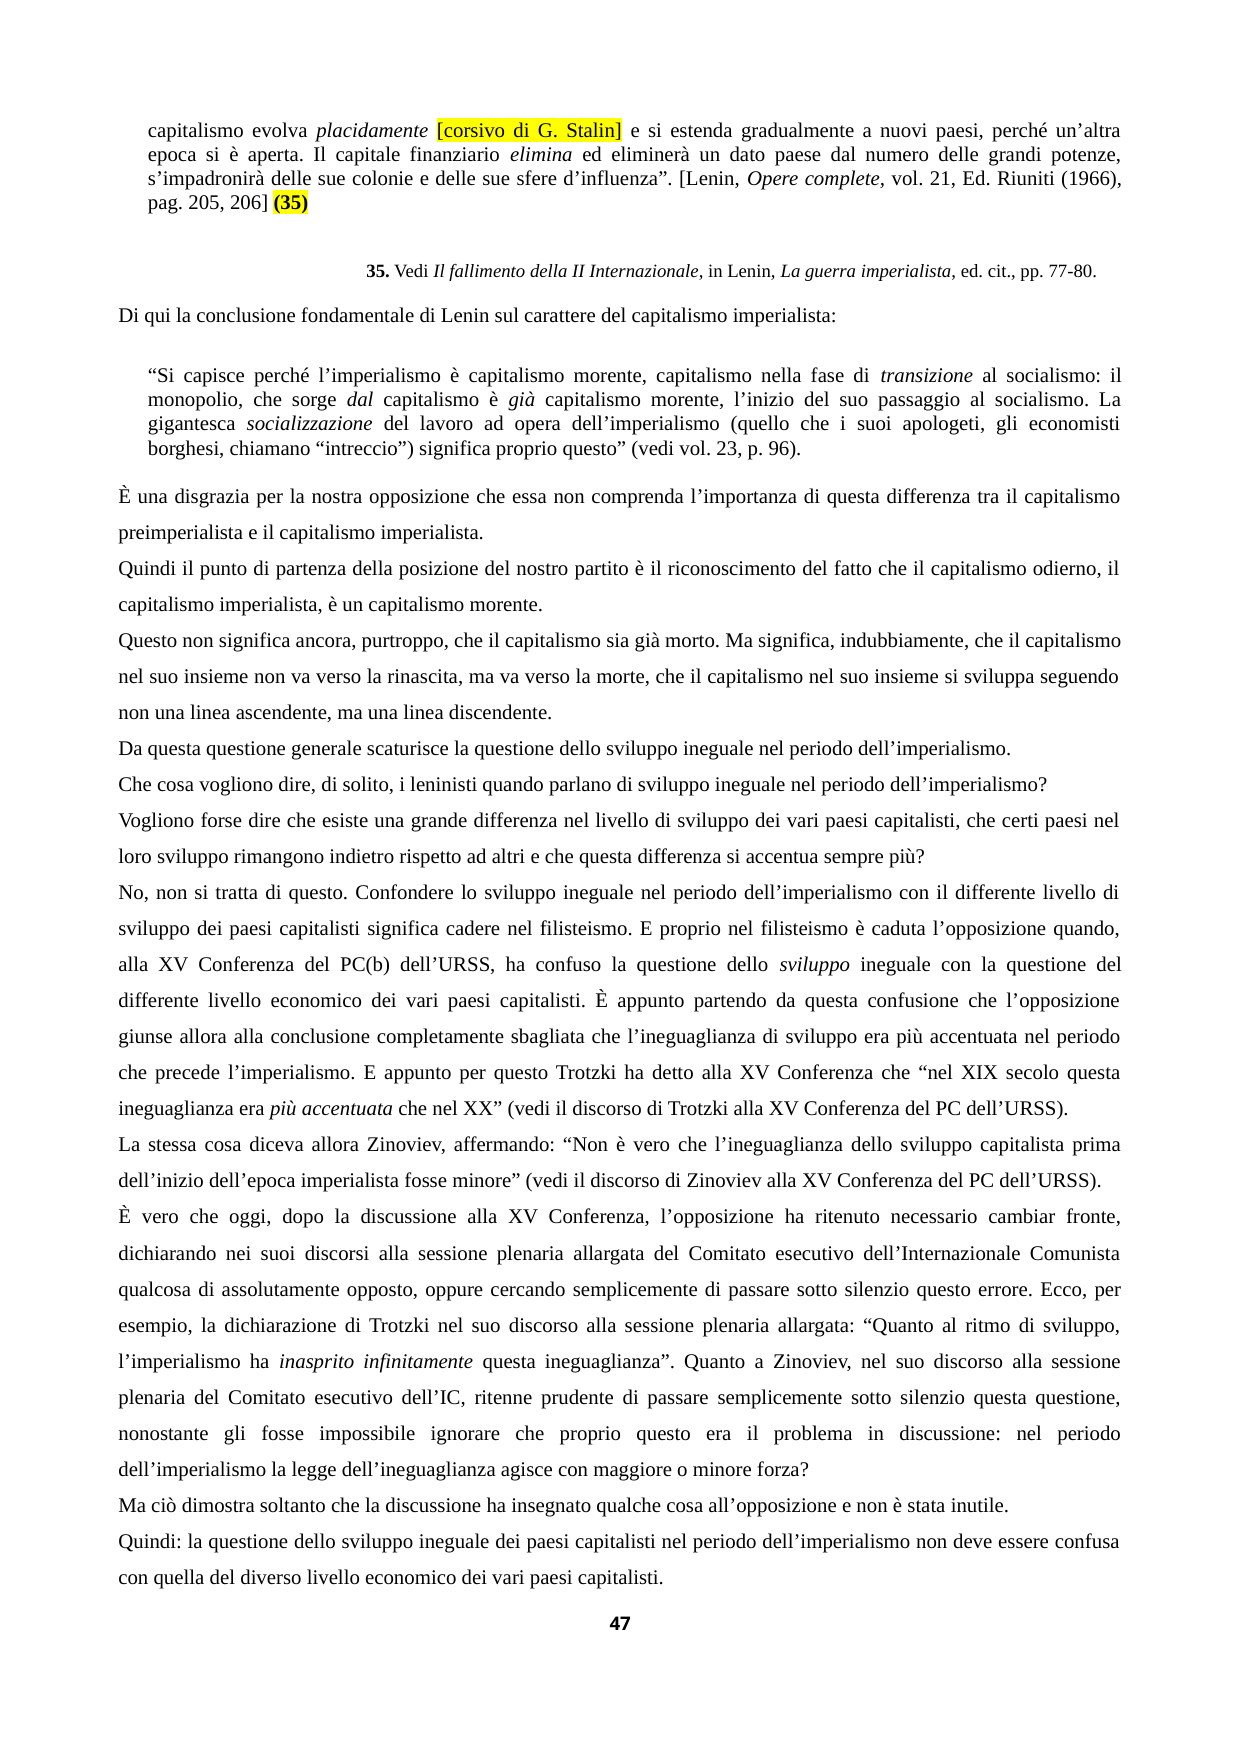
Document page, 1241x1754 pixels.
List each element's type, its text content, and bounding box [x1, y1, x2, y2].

text Quindi: la questione dello sviluppo ineguale dei paesi capitalisti nel periodo dell’imperialismo non deve essere confusa con quella del diverso livello economico dei vari paesi capitalisti. [118, 1529, 1122, 1589]
text Che cosa vogliono dire, di solito, i leninisti quando parlano di sviluppo ineguale nel periodo dell’imperialismo? [118, 772, 1122, 796]
text È vero che oggi, dopo la discussione alla XV Conferenza, l’opposizione ha ritenuto necessario cambiar fronte, dichiarando nei suoi discorsi alla sessione plenaria allargata del Comitato esecutivo dell’Internazionale Comunista qualcosa di assolutamente opposto, oppure cercando semplicemente di passare sotto silenzio questo errore. Ecco, per esempio, la dichiarazione di Trotzki nel suo discorso alla sessione plenaria allargata: “Quanto al ritmo di sviluppo, l’imperialismo ha inasprito infinitamente questa ineguaglianza”. Quanto a Zinoviev, nel suo discorso alla sessione plenaria del Comitato esecutivo dell’IC, ritenne prudente di passare semplicemente sotto silenzio questa questione, nonostante gli fosse impossibile ignorare che proprio questo era il problema in discussione: nel periodo dell’imperialismo la legge dell’ineguaglianza agisce con maggiore o minore forza? [118, 1204, 1122, 1481]
text Ma ciò dimostra soltanto che la discussione ha insegnato qualche cosa all’opposizione e non è stata inutile. [118, 1493, 1122, 1517]
text “Si capisce perché l’imperialismo è capitalismo morente, capitalismo nella fase di transizione al socialismo: il monopolio, che sorge dal capitalismo è già capitalismo morente, l’inizio del suo passaggio al socialismo. La gigantesca socializzazione del lavoro ad opera dell’imperialismo (quello che i suoi apologeti, gli economisti borghesi, chiamano “intreccio”) significa proprio questo” (vedi vol. 23, p. 96). [148, 363, 1122, 459]
text Quindi il punto di partenza della posizione del nostro partito è il riconoscimento del fatto che il capitalismo odierno, il capitalismo imperialista, è un capitalismo morente. [118, 556, 1122, 616]
text Da questa questione generale scaturisce la questione dello sviluppo ineguale nel periodo dell’imperialismo. [118, 736, 1122, 760]
text La stessa cosa diceva allora Zinoviev, affermando: “Non è vero che l’ineguaglianza dello sviluppo capitalista prima dell’inizio dell’epoca imperialista fosse minore” (vedi il discorso di Zinoviev alla XV Conferenza del PC dell’URSS). [118, 1132, 1122, 1192]
text È una disgrazia per la nostra opposizione che essa non comprenda l’importanza di questa differenza tra il capitalismo preimperialista e il capitalismo imperialista. [118, 483, 1122, 544]
text Vogliono forse dire che esiste una grande differenza nel livello di sviluppo dei vari paesi capitalisti, che certi paesi nel loro sviluppo rimangono indietro rispetto ad altri e che questa differenza si accentua sempre più? [118, 808, 1122, 868]
text Questo non significa ancora, purtroppo, che il capitalismo sia già morto. Ma significa, indubbiamente, che il capitalismo nel suo insieme non va verso la rinascita, ma va verso la morte, che il capitalismo nel suo insieme si sviluppa seguendo non una linea ascendente, ma una linea discendente. [118, 628, 1122, 724]
text No, non si tratta di questo. Confondere lo sviluppo ineguale nel periodo dell’imperialismo con il differente livello di sviluppo dei paesi capitalisti significa cadere nel filisteismo. E proprio nel filisteismo è caduta l’opposizione quando, alla XV Conferenza del PC(b) dell’URSS, ha confuso la questione dello sviluppo ineguale con la questione del differente livello economico dei vari paesi capitalisti. È appunto partendo da questa confusione che l’opposizione giunse allora alla conclusione completamente sbagliata che l’ineguaglianza di sviluppo era più accentuata nel periodo che precede l’imperialismo. E appunto per questo Trotzki ha detto alla XV Conferenza che “nel XIX secolo questa ineguaglianza era più accentuata che nel XX” (vedi il discorso di Trotzki alla XV Conferenza del PC dell’URSS). [118, 880, 1122, 1120]
text 35. Vedi Il fallimento della II Internazionale, in Lenin, La guerra imperialista, ed. cit., pp. 77-80. [366, 260, 1122, 282]
text capitalismo evolva placidamente [corsivo di G. Stalin] e si estenda gradualmente a nuovi paesi, perché un’altra epoca si è aperta. Il capitale finanziario elimina ed eliminerà un dato paese dal numero delle grandi potenze, s’impadronirà delle sue colonie e delle sue sfere d’influenza”. [Lenin, Opere complete, vol. 21, Ed. Riuniti (1966), pag. 205, 206] (35) [148, 118, 1122, 214]
text Di qui la conclusione fondamentale di Lenin sul carattere del capitalismo imperialista: [118, 303, 1122, 327]
